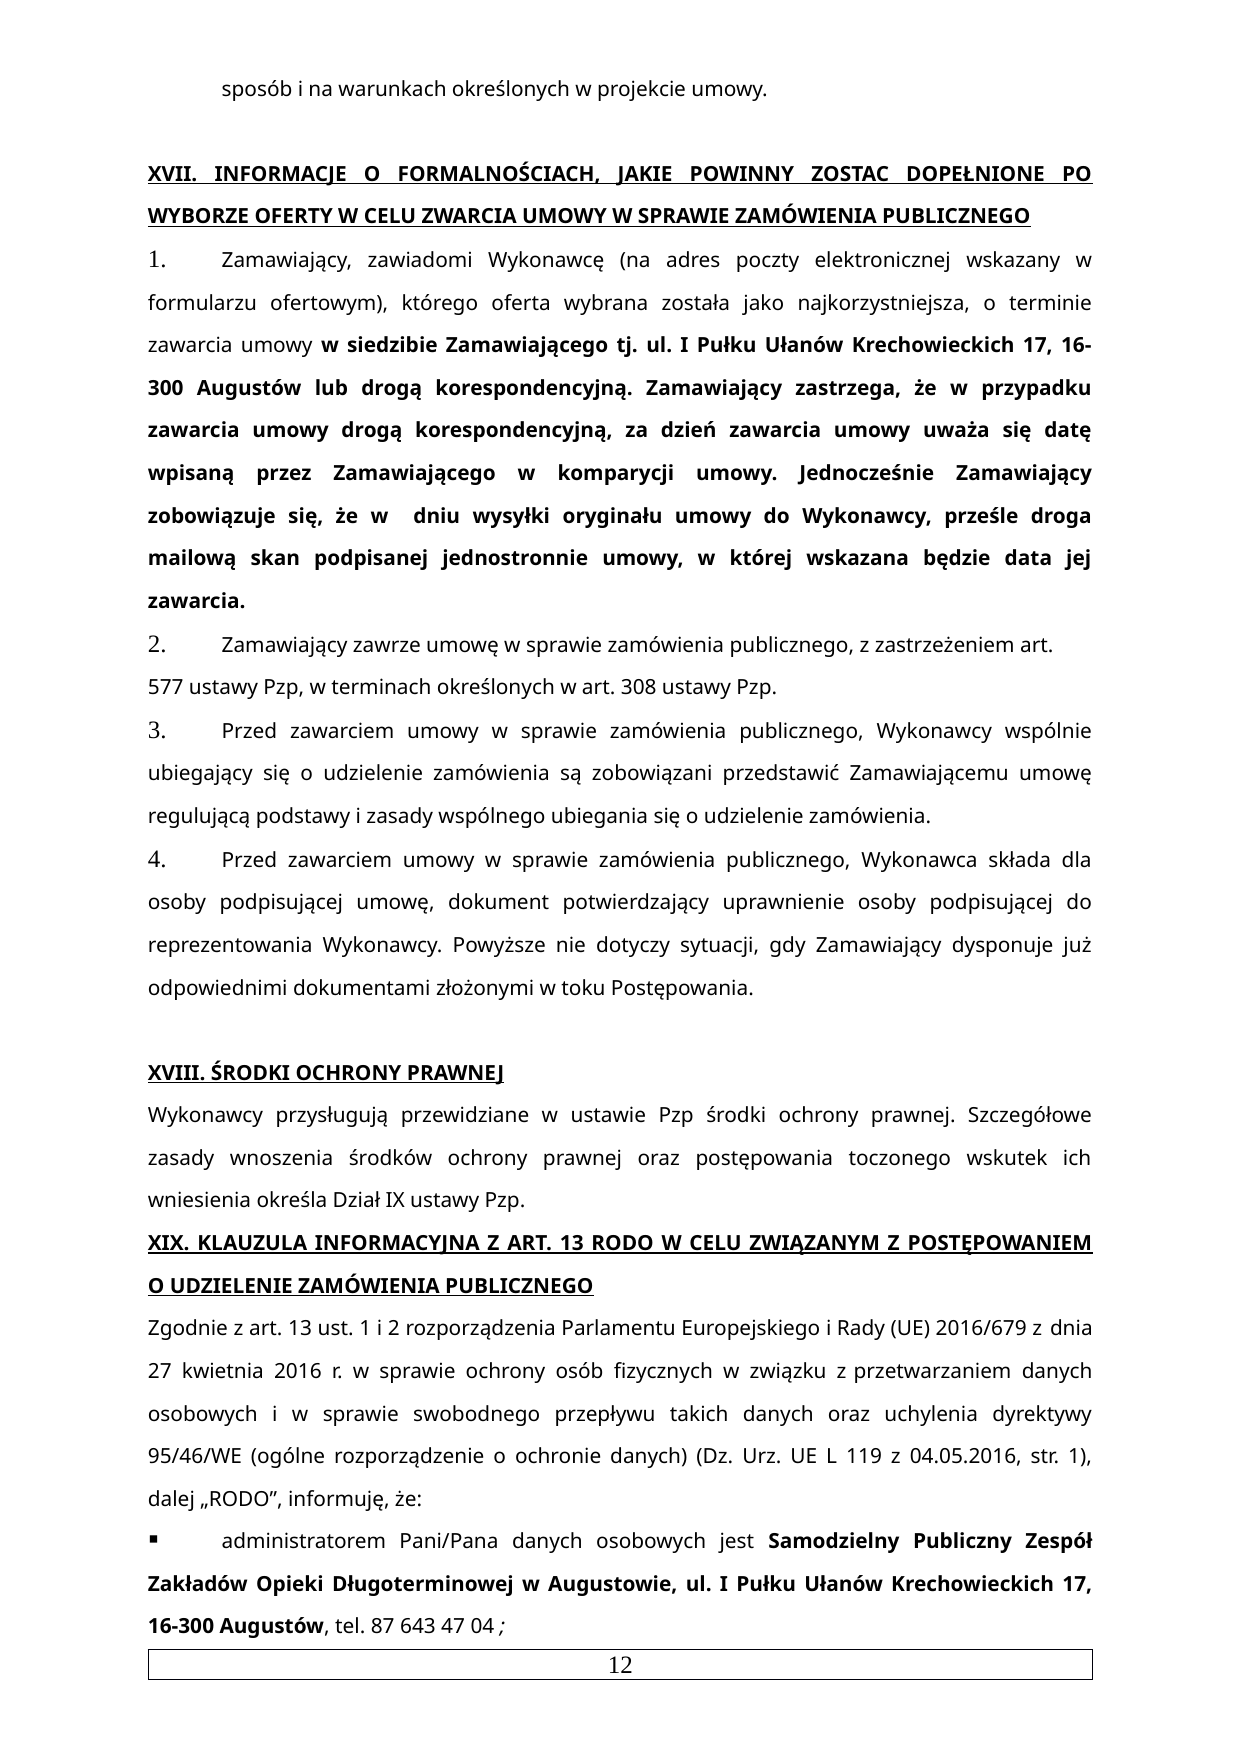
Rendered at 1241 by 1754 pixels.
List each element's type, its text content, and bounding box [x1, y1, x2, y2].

list Przed zawarciem umowy w sprawie zamówienia publicznego, Wykonawca składa dla osoby podpisującej umowę, dokument potwierdzający uprawnienie osoby podpisującej do reprezentowania Wykonawcy. Powyższe nie dotyczy sytuacji, gdy Zamawiający dysponuje już odpowiednimi dokumentami złożonymi w toku Postępowania. [148, 844, 1093, 1001]
text XVII. INFORMACJE O FORMALNOŚCIACH, JAKIE POWINNY ZOSTAC DOPEŁNIONE PO [148, 159, 1093, 183]
list Zamawiający zawrze umowę w sprawie zamówienia publicznego, z zastrzeżeniem art. 577 ustawy Pzp, w terminach określonych w art. 308 ustawy Pzp. [148, 629, 1093, 701]
list administratorem Pani/Pana danych osobowych jest Samodzielny Publiczny Zespół Zakładów Opieki Długoterminowej w Augustowie, ul. I Pułku Ułanów Krechowieckich 17, 16-300 Augustów, tel. 87 643 47 04 ; [148, 1526, 1093, 1640]
text O UDZIELENIE ZAMÓWIENIA PUBLICZNEGO [148, 1254, 1093, 1299]
text XIX. KLAUZULA INFORMACYJNA Z ART. 13 RODO W CELU ZWIĄZANYM Z POSTĘPOWANIEM [148, 1228, 1093, 1252]
list Zamawiający, zawiadomi Wykonawcę (na adres poczty elektronicznej wskazany w formularzu ofertowym), którego oferta wybrana została jako najkorzystniejsza, o terminie zawarcia umowy w siedzibie Zamawiającego tj. ul. I Pułku Ułanów Krechowieckich 17, 16-300 Augustów lub drogą korespondencyjną. Zamawiający zastrzega, że w przypadku zawarcia umowy drogą korespondencyjną, za dzień zawarcia umowy uważa się datę wpisaną przez Zamawiającego w komparycji umowy. Jednocześnie Zamawiający zobowiązuje się, że w dniu wysyłki oryginału umowy do Wykonawcy, prześle droga mailową skan podpisanej jednostronnie umowy, w której wskazana będzie data jej zawarcia. [148, 244, 1093, 614]
list sposób i na warunkach określonych w projekcie umowy. [192, 74, 1093, 102]
list Przed zawarciem umowy w sprawie zamówienia publicznego, Wykonawcy wspólnie ubiegający się o udzielenie zamówienia są zobowiązani przedstawić Zamawiającemu umowę regulującą podstawy i zasady wspólnego ubiegania się o udzielenie zamówienia. [148, 715, 1093, 829]
text WYBORZE OFERTY W CELU ZWARCIA UMOWY W SPRAWIE ZAMÓWIENIA PUBLICZNEGO [148, 184, 1093, 230]
text Zgodnie z art. 13 ust. 1 i 2 rozporządzenia Parlamentu Europejskiego i Rady (UE) 2016/679 z dnia 27 kwietnia 2016 r. w sprawie ochrony osób fizycznych w związku z przetwarzaniem danych osobowych i w sprawie swobodnego przepływu takich danych oraz uchylenia dyrektywy 95/46/WE (ogólne rozporządzenie o ochronie danych) (Dz. Urz. UE L 119 z 04.05.2016, str. 1), dalej „RODO”, informuję, że: [148, 1313, 1093, 1512]
text Wykonawcy przysługują przewidziane w ustawie Pzp środki ochrony prawnej. Szczegółowe zasady wnoszenia środków ochrony prawnej oraz postępowania toczonego wskutek ich wniesienia określa Dział IX ustawy Pzp. [148, 1100, 1093, 1214]
text XVIII. ŚRODKI OCHRONY PRAWNEJ [148, 1058, 1093, 1086]
